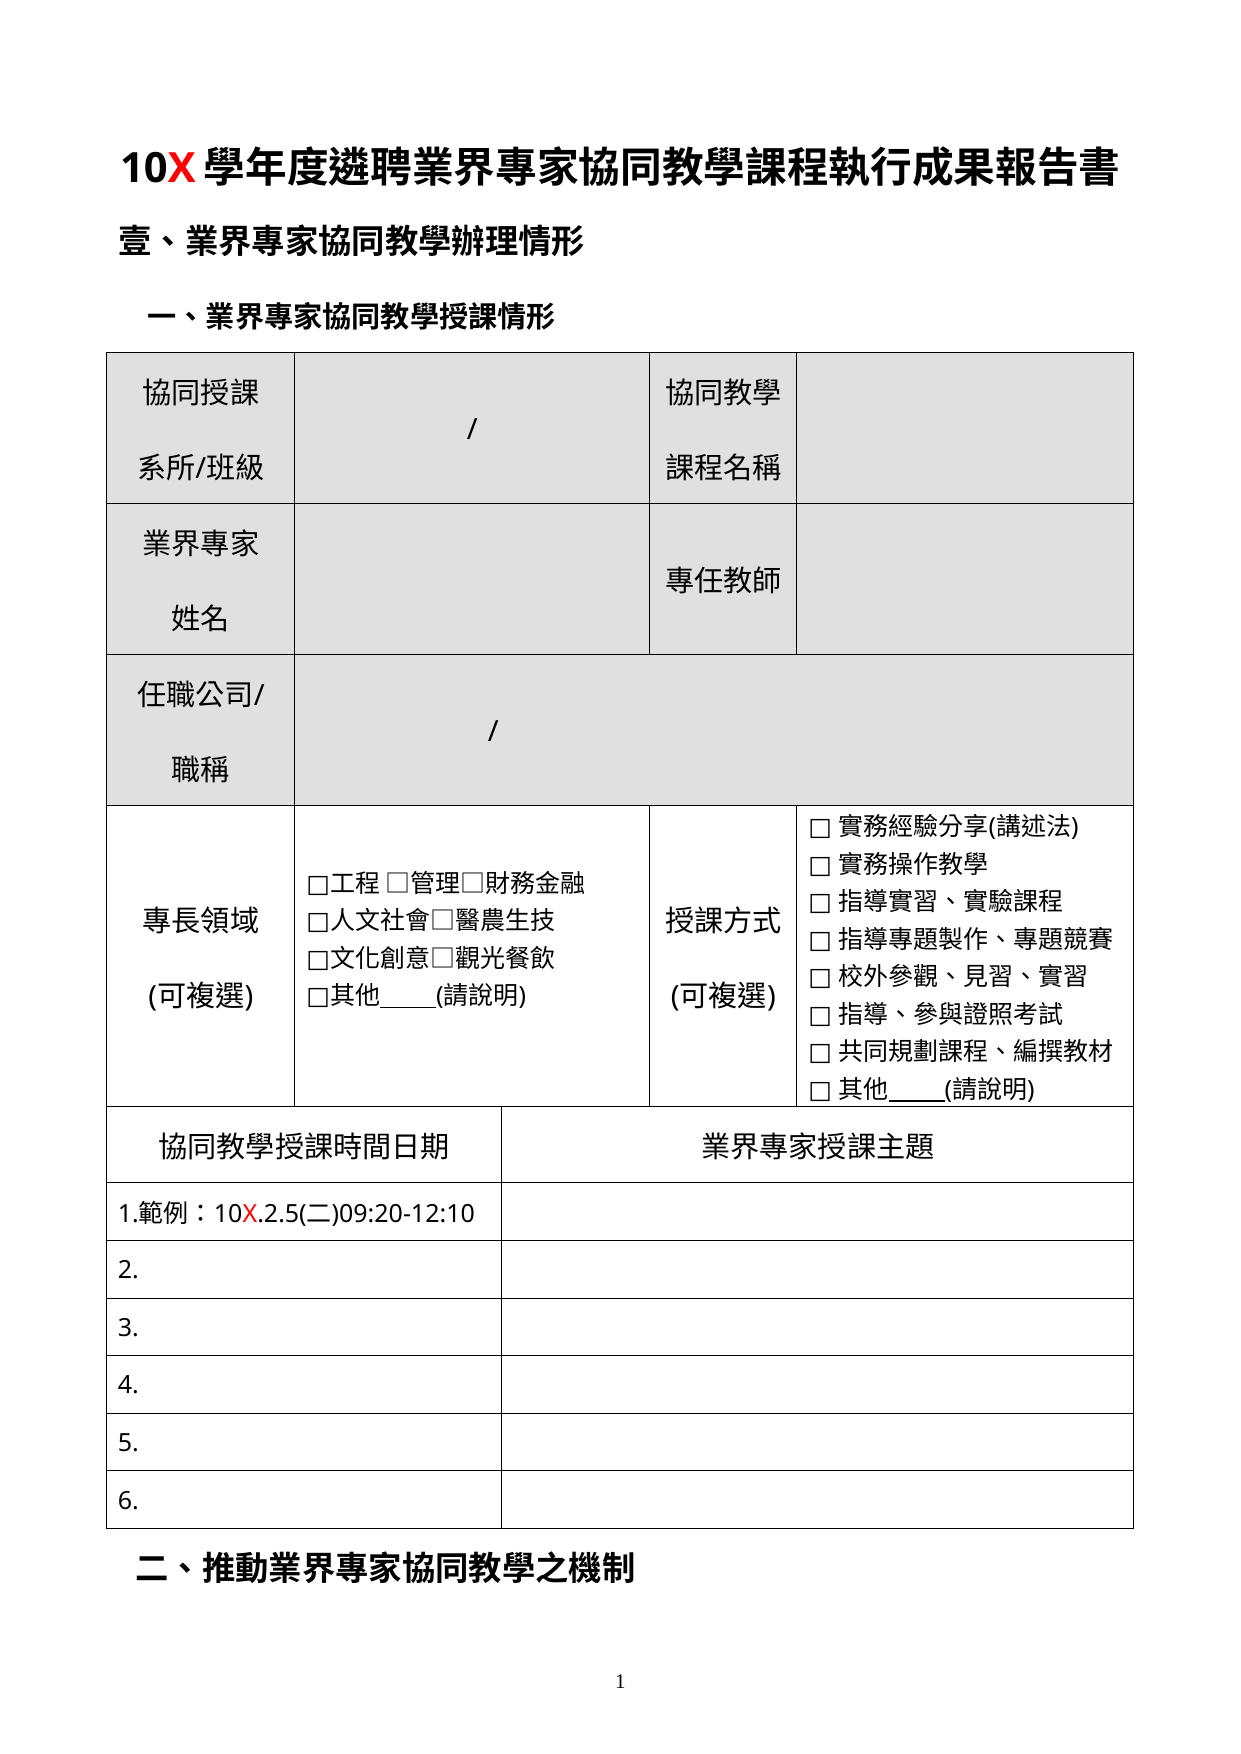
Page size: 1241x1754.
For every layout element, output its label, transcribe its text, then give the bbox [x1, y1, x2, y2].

table_cell 專任教師 [650, 504, 796, 654]
table_cell 授課方式 (可複選) [650, 806, 796, 1106]
table_cell [502, 1299, 1133, 1355]
table_header [797, 353, 1133, 503]
table_cell [797, 504, 1133, 654]
table_cell / [295, 655, 1133, 805]
table_cell 2. [107, 1241, 501, 1297]
table_cell □工程 □管理□財務金融 □人文社會□醫農生技 □文化創意□觀光餐飲 □其他 (請說明) [295, 806, 649, 1106]
table_cell 6. [107, 1471, 501, 1528]
table_cell 3. [107, 1299, 501, 1355]
table_cell [502, 1183, 1133, 1240]
text 一、業界專家協同教學授課情形 [118, 277, 1122, 352]
table_cell 業界專家 姓名 [107, 504, 294, 654]
table_cell □ 實務經驗分享(講述法) □ 實務操作教學 □ 指導實習、實驗課程 □ 指導專題製作、專題競賽 □ 校外參觀、見習、實習 □ 指導、參與證照考試 □ 共同規劃課程、編撰教材 □ 其他 (請說明) [797, 806, 1133, 1106]
table_cell [502, 1356, 1133, 1413]
table_cell [502, 1241, 1133, 1297]
table_cell 協同教學授課時間日期 [107, 1107, 501, 1182]
table_header / [295, 353, 649, 503]
table_header 協同授課 系所/班級 [107, 353, 294, 503]
text 壹、業界專家協同教學辦理情形 [118, 202, 1122, 277]
table_cell 專長領域 (可複選) [107, 806, 294, 1106]
table_header 協同教學 課程名稱 [650, 353, 796, 503]
text 10X學年度遴聘業界專家協同教學課程執行成果報告書 [118, 127, 1122, 202]
table_cell 業界專家授課主題 [502, 1107, 1133, 1182]
table_cell 4. [107, 1356, 501, 1413]
table_cell 5. [107, 1414, 501, 1470]
text 二、推動業界專家協同教學之機制 [118, 1529, 1122, 1604]
table_cell 1.範例：10X.2.5(二)09:20-12:10 [107, 1183, 501, 1240]
table_cell [502, 1414, 1133, 1470]
table_cell [502, 1471, 1133, 1528]
table_cell [295, 504, 649, 654]
table_cell 任職公司/ 職稱 [107, 655, 294, 805]
